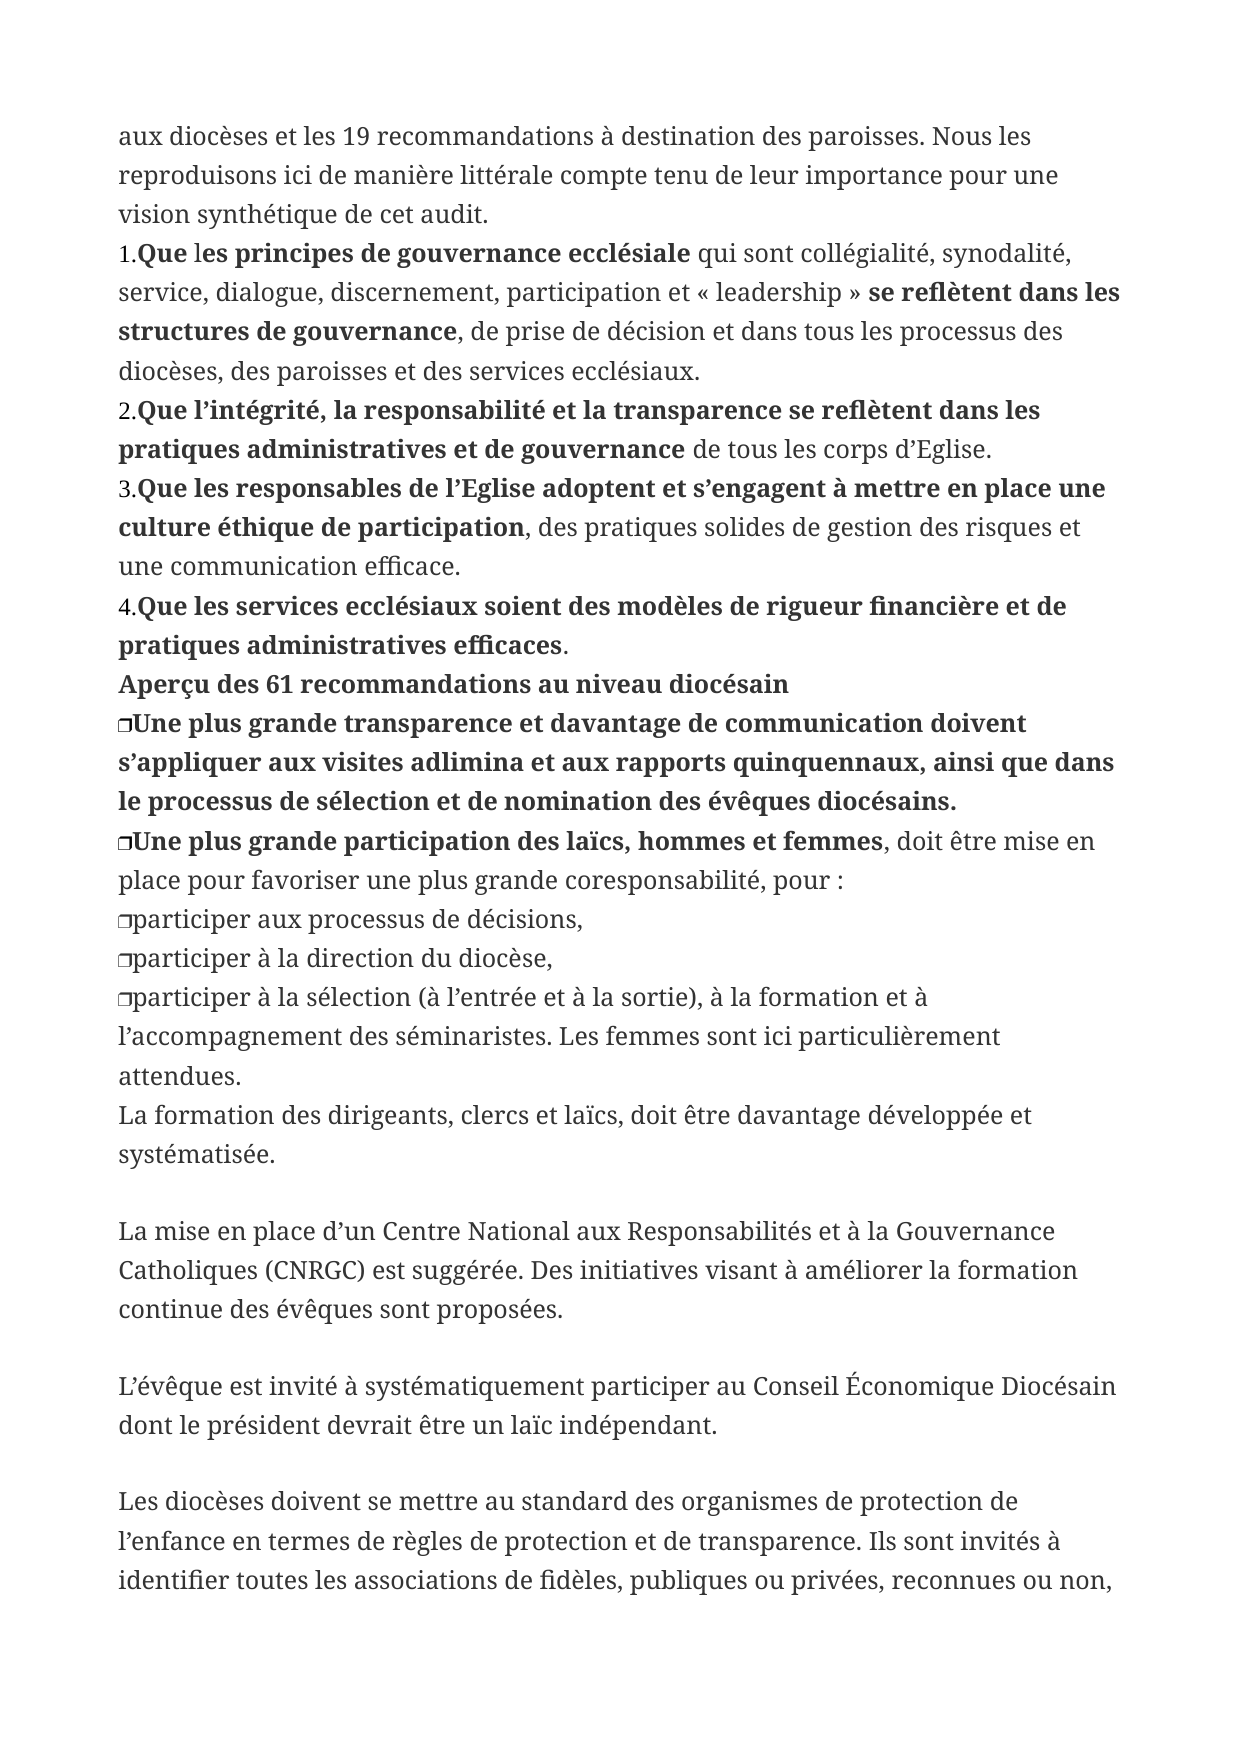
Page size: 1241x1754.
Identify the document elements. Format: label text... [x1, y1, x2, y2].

text Aperçu des 61 recommandations au niveau diocésain [118, 666, 1122, 701]
list Une plus grande participation des laïcs, hommes et femmes, doit être mise en place pour favoriser une plus grande coresponsabilité, pour : [118, 823, 1122, 896]
list participer à la sélection (à l’entrée et à la sortie), à la formation et à l’accompagnement des séminaristes. Les femmes sont ici particulièrement attendues. [118, 980, 1122, 1092]
list Que les services ecclésiaux soient des modèles de rigueur financière et de pratiques administratives efficaces. [118, 588, 1122, 661]
list participer à la direction du diocèse, [118, 941, 1122, 975]
text Les diocèses doivent se mettre au standard des organismes de protection de l’enfance en termes de règles de protection et de transparence. Ils sont invités à identifier toutes les associations de fidèles, publiques ou privées, reconnues ou non, [118, 1484, 1122, 1596]
text La formation des dirigeants, clercs et laïcs, doit être davantage développée et systématisée. [118, 1097, 1122, 1171]
text aux diocèses et les 19 recommandations à destination des paroisses. Nous les reproduisons ici de manière littérale compte tenu de leur importance pour une vision synthétique de cet audit. [118, 118, 1122, 231]
text La mise en place d’un Centre National aux Responsabilités et à la Gouvernance Catholiques (CNRGC) est suggérée. Des initiatives visant à améliorer la formation continue des évêques sont proposées. [118, 1213, 1122, 1326]
text L’évêque est invité à systématiquement participer au Conseil Économique Diocésain dont le président devrait être un laïc indépendant. [118, 1368, 1122, 1441]
list Que les responsables de l’Eglise adoptent et s’engagent à mettre en place une culture éthique de participation, des pratiques solides de gestion des risques et une communication efficace. [118, 471, 1122, 583]
list participer aux processus de décisions, [118, 901, 1122, 936]
list Que les principes de gouvernance ecclésiale qui sont collégialité, synodalité, service, dialogue, discernement, participation et « leadership » se reflètent dans les structures de gouvernance, de prise de décision et dans tous les processus des diocèses, des paroisses et des services ecclésiaux. [118, 236, 1122, 387]
list Que l’intégrité, la responsabilité et la transparence se reflètent dans les pratiques administratives et de gouvernance de tous les corps d’Eglise. [118, 392, 1122, 466]
list Une plus grande transparence et davantage de communication doivent s’appliquer aux visites adlimina et aux rapports quinquennaux, ainsi que dans le processus de sélection et de nomination des évêques diocésains. [118, 706, 1122, 818]
